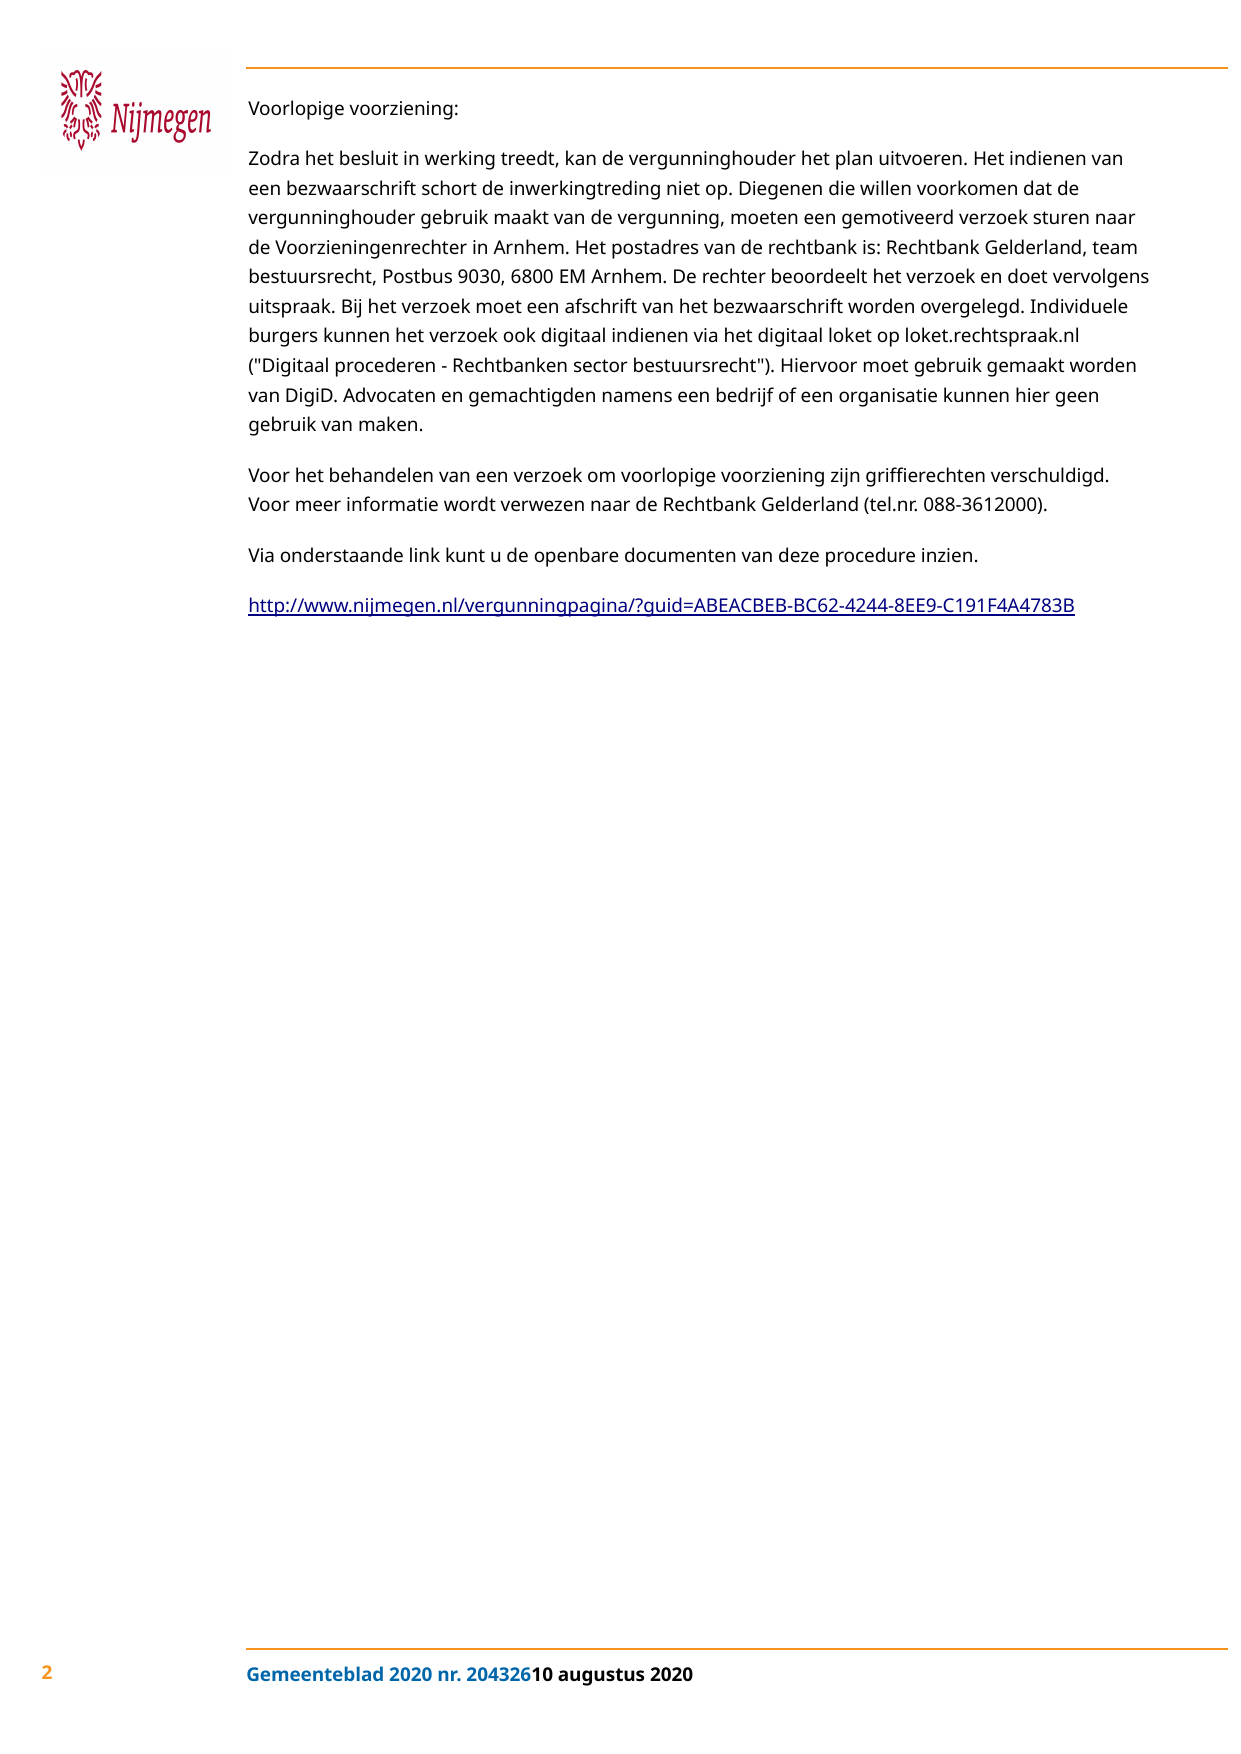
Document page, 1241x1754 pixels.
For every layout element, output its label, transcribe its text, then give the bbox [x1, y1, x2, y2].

text Zodra het besluit in werking treedt, kan de vergunninghouder het plan uitvoeren. Het indienen van een bezwaarschrift schort de inwerkingtreding niet op. Diegenen die willen voorkomen dat de vergunninghouder gebruik maakt van de vergunning, moeten een gemotiveerd verzoek sturen naar de Voorzieningenrechter in Arnhem. Het postadres van de rechtbank is: Rechtbank Gelderland, team bestuursrecht, Postbus 9030, 6800 EM Arnhem. De rechter beoordeelt het verzoek en doet vervolgens uitspraak. Bij het verzoek moet een afschrift van het bezwaarschrift worden overgelegd. Individuele burgers kunnen het verzoek ook digitaal indienen via het digitaal loket op loket.rechtspraak.nl ("Digitaal procederen - Rechtbanken sector bestuursrecht"). Hiervoor moet gebruik gemaakt worden van DigiD. Advocaten en gemachtigden namens een bedrijf of een organisatie kunnen hier geen gebruik van maken. [248, 145, 1152, 437]
text Via onderstaande link kunt u de openbare documenten van deze procedure inzien. [248, 542, 1152, 568]
text Voor het behandelen van een verzoek om voorlopige voorziening zijn griffierechten verschuldigd. Voor meer informatie wordt verwezen naar de Rechtbank Gelderland (tel.nr. 088-3612000). [248, 462, 1152, 517]
text Voorlopige voorziening: [248, 95, 1152, 121]
picture [41, 47, 231, 172]
text http://www.nijmegen.nl/vergunningpagina/?guid=ABEACBEB-BC62-4244-8EE9-C191F4A4783B [248, 592, 1152, 618]
